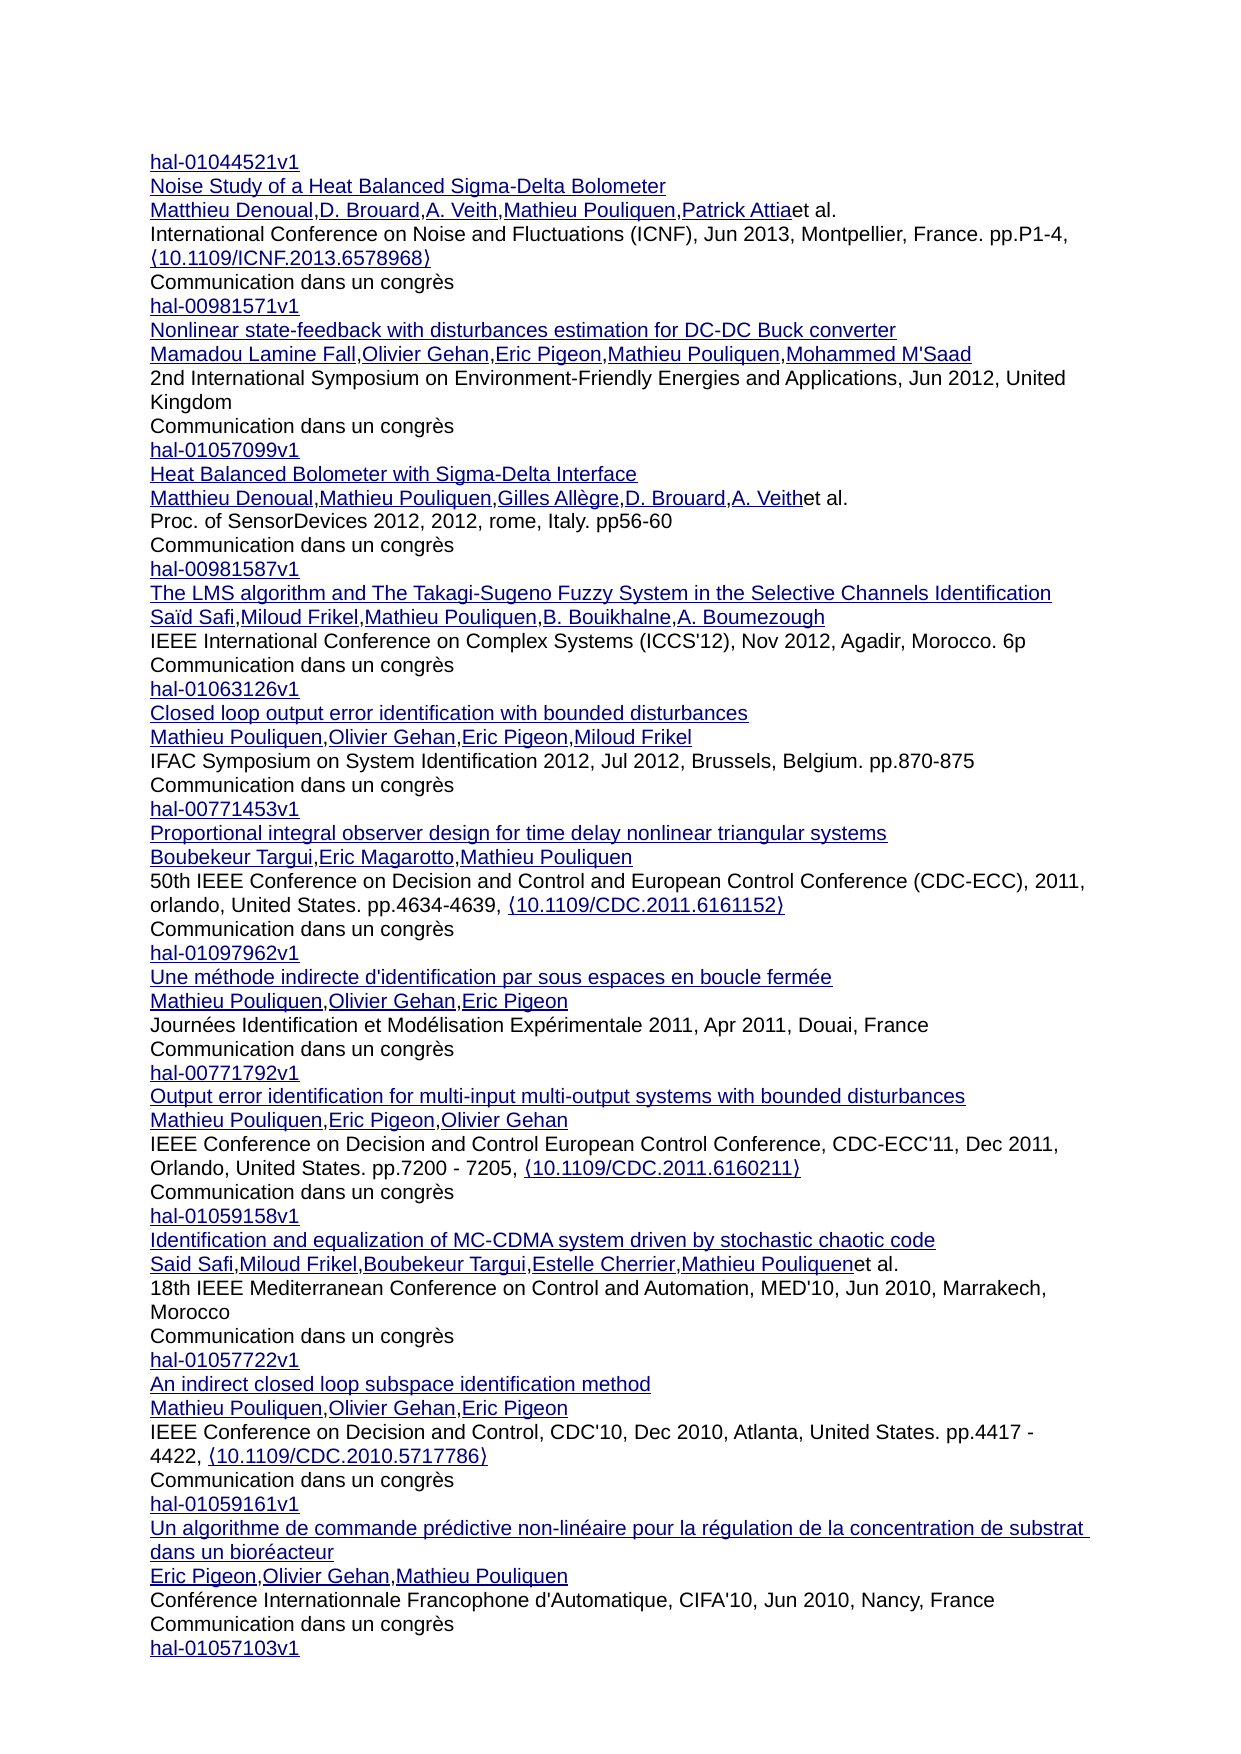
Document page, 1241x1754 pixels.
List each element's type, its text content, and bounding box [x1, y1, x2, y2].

table_cell Nonlinear state-feedback with disturbances estimation for DC-DC Buck converter Mamadou Lamine Fall,Olivier Gehan,Eric Pigeon,Mathieu Pouliquen,Mohammed M'Saad 2nd International Symposium on Environment-Friendly Energies and Applications, Jun 2012, United Kingdom Communication dans un congrès hal-01057099v1 [150, 318, 1090, 461]
table_cell Output error identification for multi-input multi-output systems with bounded disturbances Mathieu Pouliquen,Eric Pigeon,Olivier Gehan IEEE Conference on Decision and Control European Control Conference, CDC-ECC'11, Dec 2011, Orlando, United States. pp.7200 - 7205, ⟨10.1109/CDC.2011.6160211⟩ Communication dans un congrès hal-01059158v1 [150, 1084, 1090, 1228]
table_cell The LMS algorithm and The Takagi-Sugeno Fuzzy System in the Selective Channels Identification Saïd Safi,Miloud Frikel,Mathieu Pouliquen,B. Bouikhalne,A. Boumezough IEEE International Conference on Complex Systems (ICCS'12), Nov 2012, Agadir, Morocco. 6p Communication dans un congrès hal-01063126v1 [150, 581, 1090, 701]
table_cell hal-01044521v1 [150, 150, 1090, 174]
table_cell Closed loop output error identification with bounded disturbances Mathieu Pouliquen,Olivier Gehan,Eric Pigeon,Miloud Frikel IFAC Symposium on System Identification 2012, Jul 2012, Brussels, Belgium. pp.870-875 Communication dans un congrès hal-00771453v1 [150, 701, 1090, 821]
table_cell Un algorithme de commande prédictive non-linéaire pour la régulation de la concentration de substrat [150, 1516, 1090, 1537]
table_cell Noise Study of a Heat Balanced Sigma-Delta Bolometer Matthieu Denoual,D. Brouard,A. Veith,Mathieu Pouliquen,Patrick Attiaet al. International Conference on Noise and Fluctuations (ICNF), Jun 2013, Montpellier, France. pp.P1-4, ⟨10.1109/ICNF.2013.6578968⟩ Communication dans un congrès hal-00981571v1 [150, 174, 1090, 318]
table_cell Proportional integral observer design for time delay nonlinear triangular systems Boubekeur Targui,Eric Magarotto,Mathieu Pouliquen 50th IEEE Conference on Decision and Control and European Control Conference (CDC-ECC), 2011, orlando, United States. pp.4634-4639, ⟨10.1109/CDC.2011.6161152⟩ Communication dans un congrès hal-01097962v1 [150, 821, 1090, 964]
table_cell dans un bioréacteur Eric Pigeon,Olivier Gehan,Mathieu Pouliquen Conférence Internationnale Francophone d'Automatique, CIFA'10, Jun 2010, Nancy, France Communication dans un congrès hal-01057103v1 [150, 1538, 1090, 1659]
table_cell Identification and equalization of MC-CDMA system driven by stochastic chaotic code Said Safi,Miloud Frikel,Boubekeur Targui,Estelle Cherrier,Mathieu Pouliquenet al. 18th IEEE Mediterranean Conference on Control and Automation, MED'10, Jun 2010, Marrakech, Morocco Communication dans un congrès hal-01057722v1 [150, 1228, 1090, 1372]
table_cell An indirect closed loop subspace identification method Mathieu Pouliquen,Olivier Gehan,Eric Pigeon IEEE Conference on Decision and Control, CDC'10, Dec 2010, Atlanta, United States. pp.4417 - 4422, ⟨10.1109/CDC.2010.5717786⟩ Communication dans un congrès hal-01059161v1 [150, 1372, 1090, 1516]
table_cell Une méthode indirecte d'identification par sous espaces en boucle fermée Mathieu Pouliquen,Olivier Gehan,Eric Pigeon Journées Identification et Modélisation Expérimentale 2011, Apr 2011, Douai, France Communication dans un congrès hal-00771792v1 [150, 965, 1090, 1084]
table_cell Heat Balanced Bolometer with Sigma-Delta Interface Matthieu Denoual,Mathieu Pouliquen,Gilles Allègre,D. Brouard,A. Veithet al. Proc. of SensorDevices 2012, 2012, rome, Italy. pp56-60 Communication dans un congrès hal-00981587v1 [150, 461, 1090, 581]
